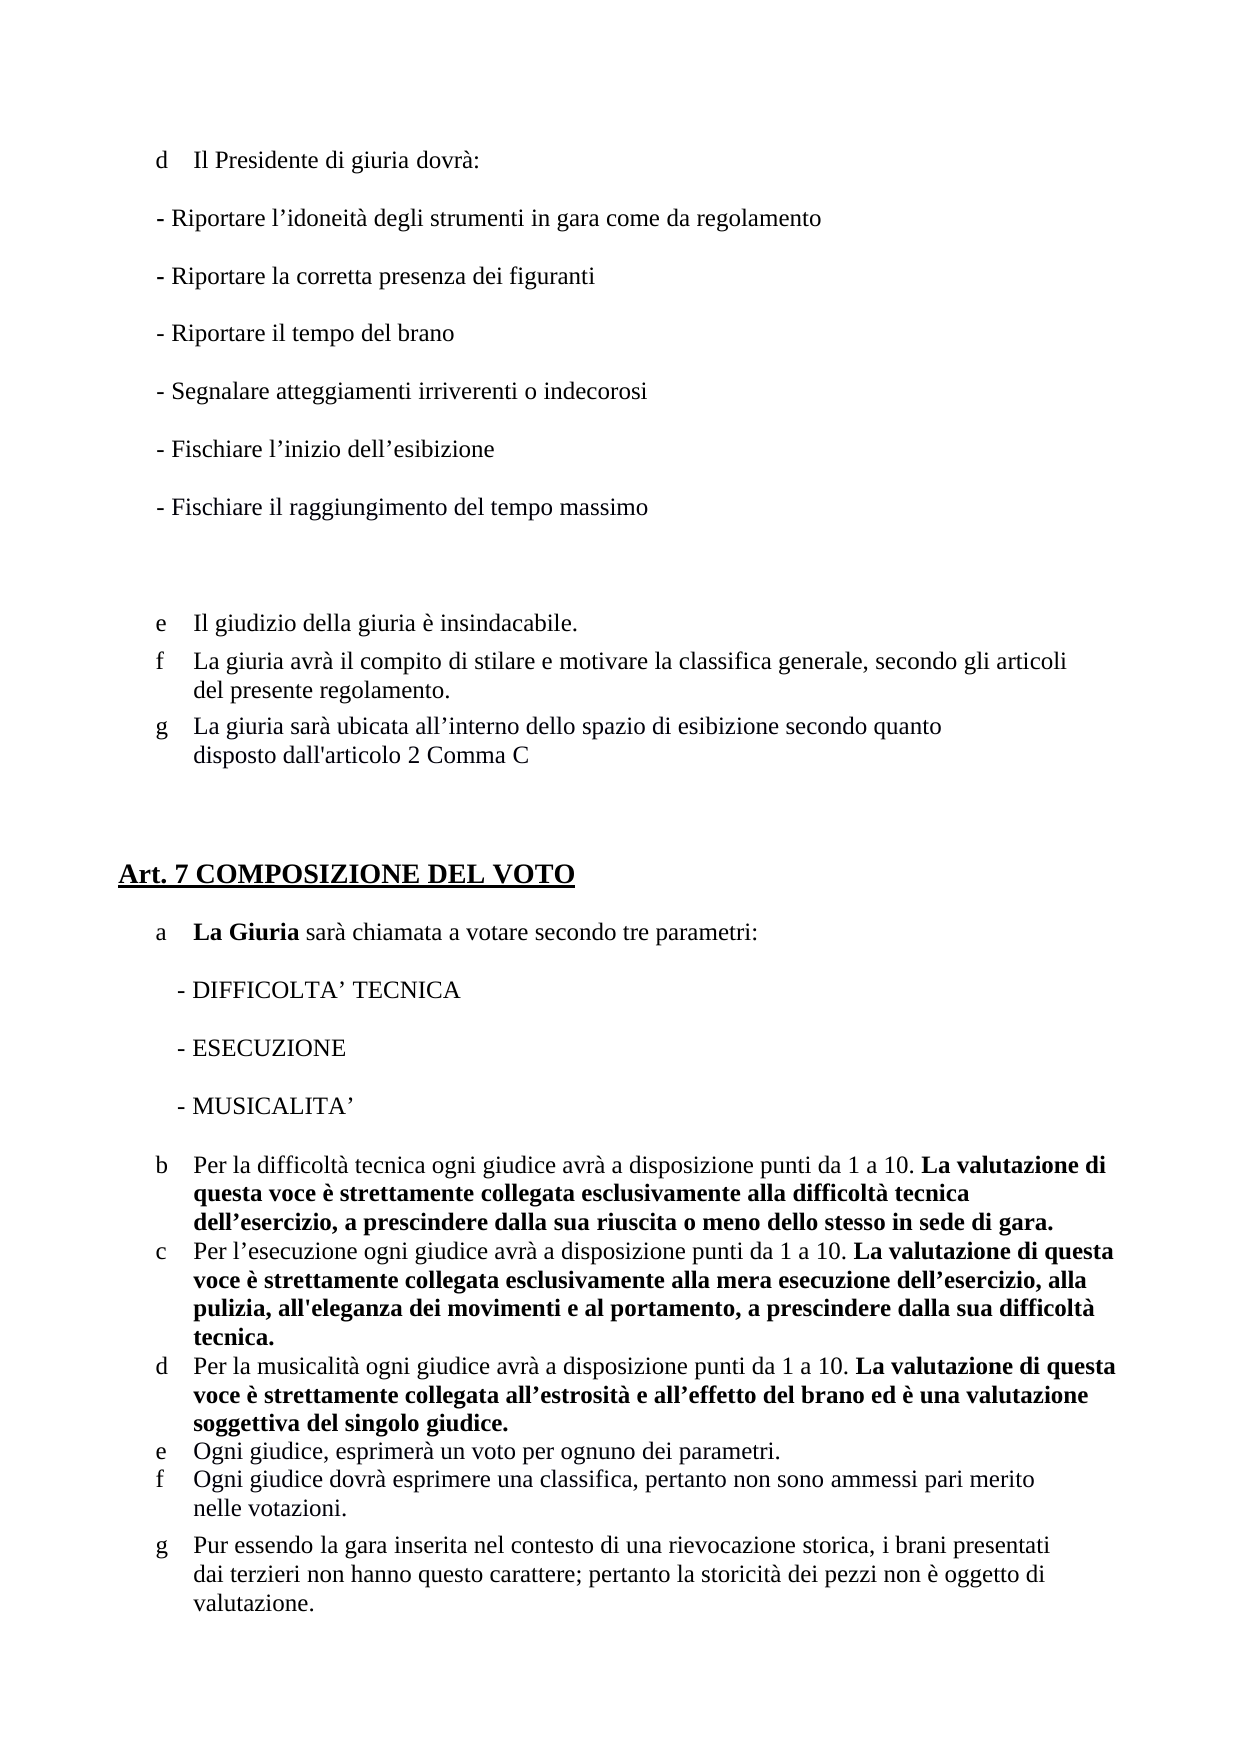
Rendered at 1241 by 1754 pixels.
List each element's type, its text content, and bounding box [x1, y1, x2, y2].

list La giuria sarà ubicata all’interno dello spazio di esibizione secondo quanto disposto dall'articolo 2 Comma C [155, 712, 1031, 768]
list Per la musicalità ogni giudice avrà a disposizione punti da 1 a 10. La valutazione di questa voce è strettamente collegata all’estrosità e all’effetto del brano ed è una valutazione soggettiva del singolo giudice. [155, 1351, 1117, 1437]
list ESECUZIONE [177, 1033, 1209, 1062]
list Riportare l’idoneità degli strumenti in gara come da regolamento [156, 203, 1209, 231]
list Il giudizio della giuria è insindacabile. [155, 608, 1209, 637]
subtitle Art. 7 COMPOSIZIONE DEL VOTO [118, 857, 1209, 889]
list Fischiare il raggiungimento del tempo massimo [156, 492, 1209, 521]
list Fischiare l’inizio dell’esibizione [156, 434, 1209, 463]
list DIFFICOLTA’ TECNICA [177, 975, 1209, 1004]
list Pur essendo la gara inserita nel contesto di una rievocazione storica, i brani presentati dai terzieri non hanno questo carattere; pertanto la storicità dei pezzi non è oggetto di valutazione. [155, 1530, 1084, 1617]
list La giuria avrà il compito di stilare e motivare la classifica generale, secondo gli articoli del presente regolamento. [155, 646, 1102, 703]
list Per l’esecuzione ogni giudice avrà a disposizione punti da 1 a 10. La valutazione di questa voce è strettamente collegata esclusivamente alla mera esecuzione dell’esercizio, alla pulizia, all'eleganza dei movimenti e al portamento, a prescindere dalla sua difficoltà tecnica. [155, 1236, 1114, 1351]
list Ogni giudice, esprimerà un voto per ognuno dei parametri. [155, 1437, 1209, 1465]
list Riportare il tempo del brano [156, 318, 1209, 347]
list Riportare la corretta presenza dei figuranti [156, 261, 1209, 289]
list Il Presidente di giuria dovrà: [155, 145, 1209, 173]
list Ogni giudice dovrà esprimere una classifica, pertanto non sono ammessi pari merito nelle votazioni. [155, 1465, 1088, 1521]
list Segnalare atteggiamenti irriverenti o indecorosi [156, 376, 1209, 405]
list MUSICALITA’ [177, 1091, 1209, 1120]
list La Giuria sarà chiamata a votare secondo tre parametri: [155, 917, 1209, 946]
list Per la difficoltà tecnica ogni giudice avrà a disposizione punti da 1 a 10. La valutazione di questa voce è strettamente collegata esclusivamente alla difficoltà tecnica dell’esercizio, a prescindere dalla sua riuscita o meno dello stesso in sede di gara. [155, 1150, 1119, 1236]
